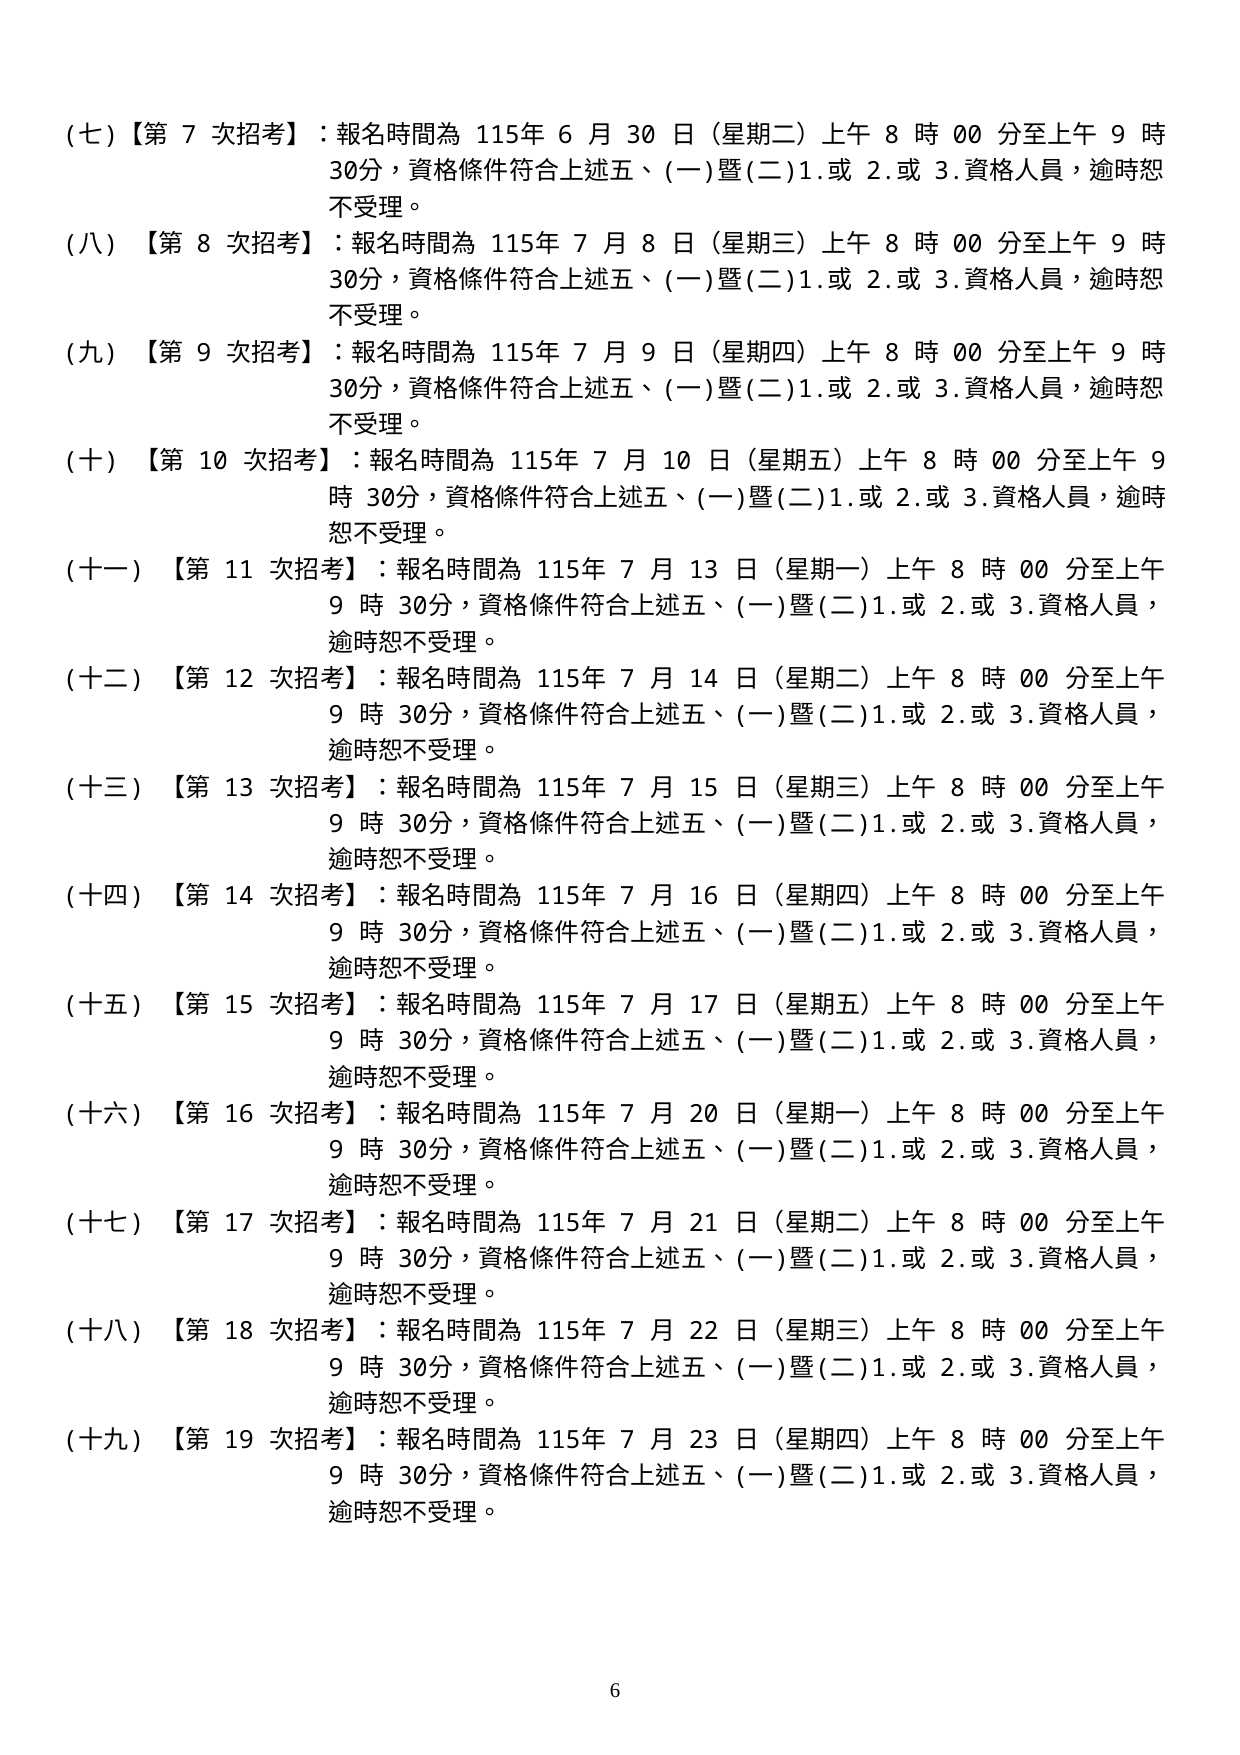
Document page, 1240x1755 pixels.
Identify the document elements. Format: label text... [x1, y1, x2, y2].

text (十一) 【第 11 次招考】：報名時間為 115年 7 月 13 日（星期一）上午 8 時 00 分至上午 9 時 30分，資格條件符合上述五、(一)暨(二)1.或 2.或 3.資格人員，逾時恕不受理。 [63, 549, 1167, 658]
text (十五) 【第 15 次招考】：報名時間為 115年 7 月 17 日（星期五）上午 8 時 00 分至上午 9 時 30分，資格條件符合上述五、(一)暨(二)1.或 2.或 3.資格人員，逾時恕不受理。 [63, 984, 1167, 1093]
text (十七) 【第 17 次招考】：報名時間為 115年 7 月 21 日（星期二）上午 8 時 00 分至上午 9 時 30分，資格條件符合上述五、(一)暨(二)1.或 2.或 3.資格人員，逾時恕不受理。 [63, 1202, 1167, 1311]
text (八) 【第 8 次招考】：報名時間為 115年 7 月 8 日（星期三）上午 8 時 00 分至上午 9 時 30分，資格條件符合上述五、(一)暨(二)1.或 2.或 3.資格人員，逾時恕不受理。 [63, 223, 1167, 332]
text (七)【第 7 次招考】：報名時間為 115年 6 月 30 日（星期二）上午 8 時 00 分至上午 9 時 30分，資格條件符合上述五、(一)暨(二)1.或 2.或 3.資格人員，逾時恕不受理。 [63, 114, 1167, 223]
text (十八) 【第 18 次招考】：報名時間為 115年 7 月 22 日（星期三）上午 8 時 00 分至上午 9 時 30分，資格條件符合上述五、(一)暨(二)1.或 2.或 3.資格人員，逾時恕不受理。 [63, 1311, 1167, 1419]
text (十九) 【第 19 次招考】：報名時間為 115年 7 月 23 日（星期四）上午 8 時 00 分至上午 9 時 30分，資格條件符合上述五、(一)暨(二)1.或 2.或 3.資格人員，逾時恕不受理。 [63, 1419, 1167, 1528]
text (十三) 【第 13 次招考】：報名時間為 115年 7 月 15 日（星期三）上午 8 時 00 分至上午 9 時 30分，資格條件符合上述五、(一)暨(二)1.或 2.或 3.資格人員，逾時恕不受理。 [63, 767, 1167, 876]
text (九) 【第 9 次招考】：報名時間為 115年 7 月 9 日（星期四）上午 8 時 00 分至上午 9 時 30分，資格條件符合上述五、(一)暨(二)1.或 2.或 3.資格人員，逾時恕不受理。 [63, 332, 1167, 441]
text (十二) 【第 12 次招考】：報名時間為 115年 7 月 14 日（星期二）上午 8 時 00 分至上午 9 時 30分，資格條件符合上述五、(一)暨(二)1.或 2.或 3.資格人員，逾時恕不受理。 [63, 658, 1167, 767]
text (十) 【第 10 次招考】：報名時間為 115年 7 月 10 日（星期五）上午 8 時 00 分至上午 9 時 30分，資格條件符合上述五、(一)暨(二)1.或 2.或 3.資格人員，逾時恕不受理。 [63, 441, 1167, 549]
text (十六) 【第 16 次招考】：報名時間為 115年 7 月 20 日（星期一）上午 8 時 00 分至上午 9 時 30分，資格條件符合上述五、(一)暨(二)1.或 2.或 3.資格人員，逾時恕不受理。 [63, 1093, 1167, 1202]
text (十四) 【第 14 次招考】：報名時間為 115年 7 月 16 日（星期四）上午 8 時 00 分至上午 9 時 30分，資格條件符合上述五、(一)暨(二)1.或 2.或 3.資格人員，逾時恕不受理。 [63, 876, 1167, 984]
